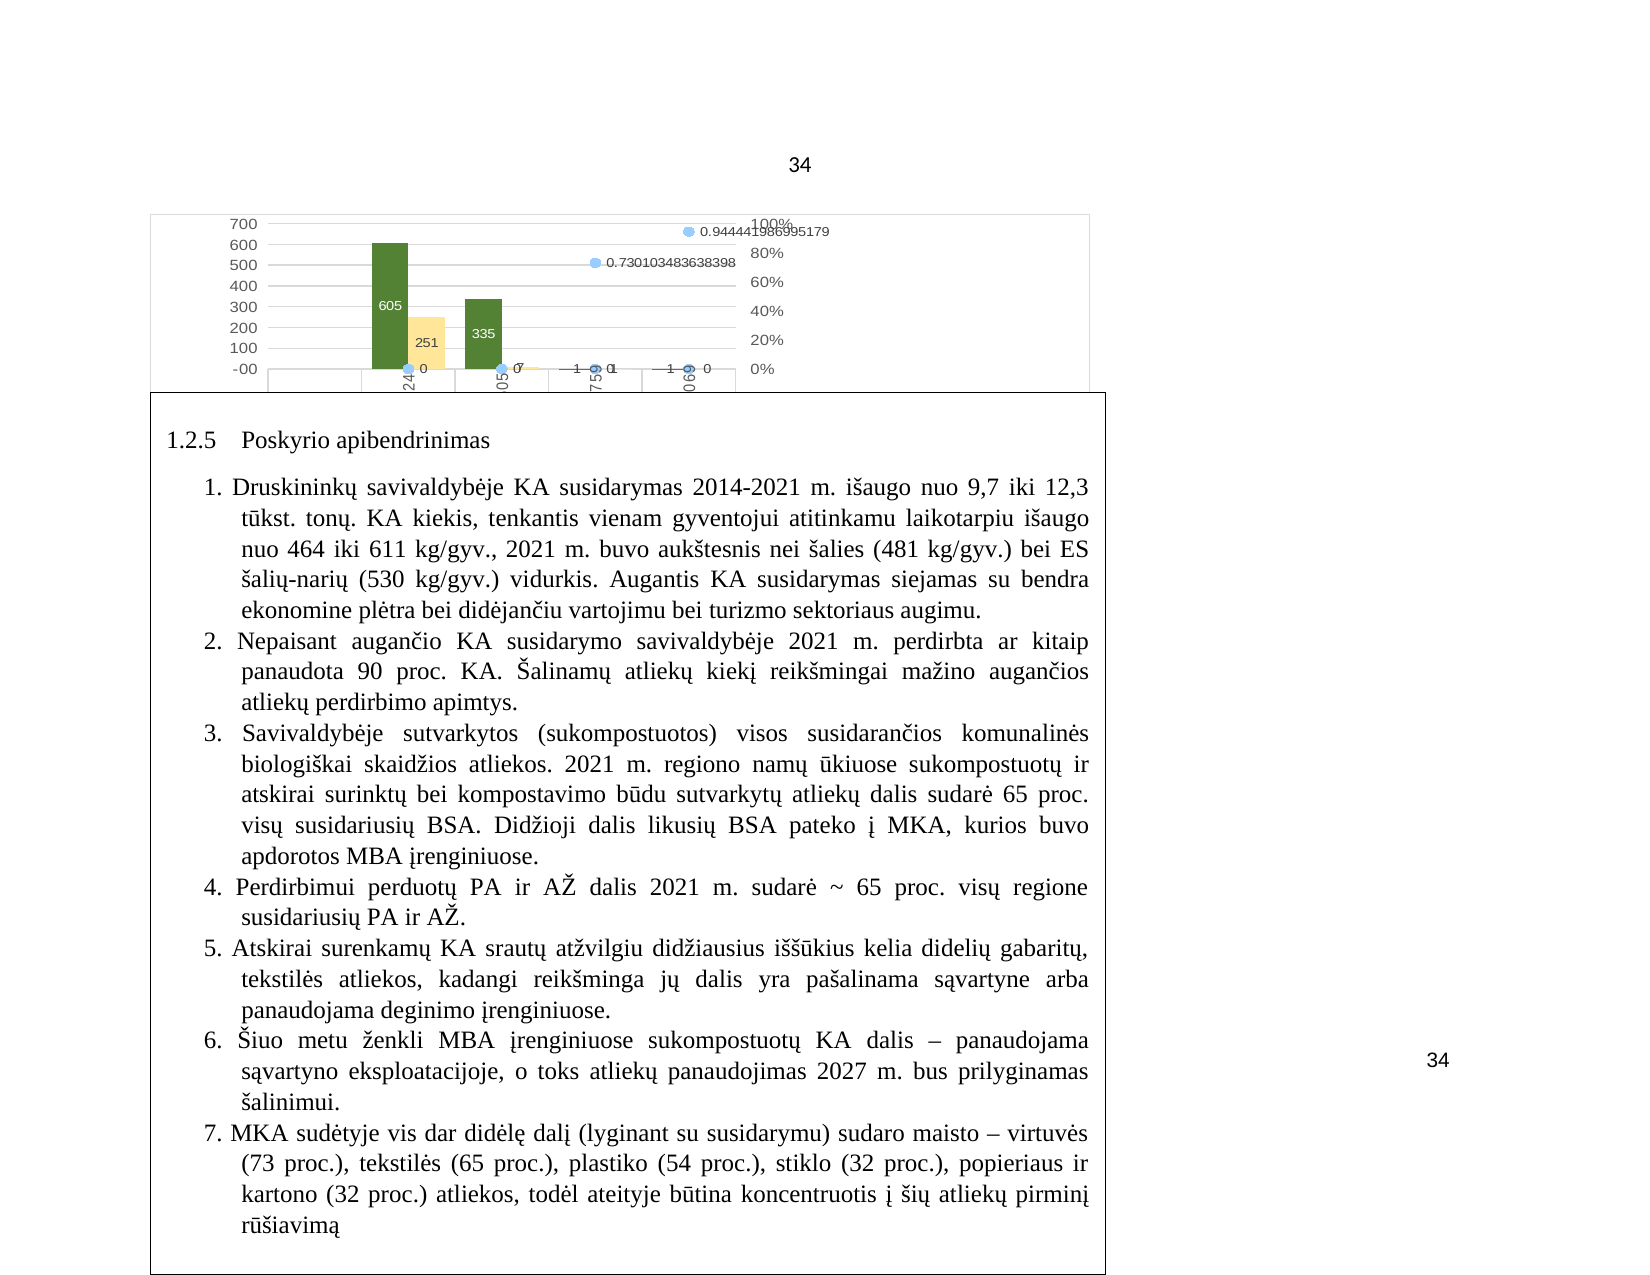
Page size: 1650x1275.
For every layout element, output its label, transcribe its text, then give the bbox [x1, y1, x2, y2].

text 3. Savivaldybėje sutvarkytos (sukompostuotos) visos susidarančios komunalinės biologiškai skaidžios atliekos. 2021 m. regiono namų ūkiuose sukompostuotų ir atskirai surinktų bei kompostavimo būdu sutvarkytų atliekų dalis sudarė 65 proc. visų susidariusių BSA. Didžioji dalis likusių BSA pateko į MKA, kurios buvo apdorotos MBA įrenginiuose. [203, 718, 1090, 870]
text 5. Atskirai surenkamų KA srautų atžvilgiu didžiausius iššūkius kelia didelių gabaritų, tekstilės atliekos, kadangi reikšminga jų dalis yra pašalinama sąvartyne arba panaudojama deginimo įrenginiuose. [203, 933, 1090, 1023]
text 6. Šiuo metu ženkli MBA įrenginiuose sukompostuotų KA dalis – panaudojama sąvartyno eksploatacijoje, o toks atliekų panaudojimas 2027 m. bus prilyginamas šalinimui. [203, 1025, 1090, 1116]
text 4. Perdirbimui perduotų PA ir AŽ dalis 2021 m. sudarė ~ 65 proc. visų regione susidariusių PA ir AŽ. [203, 872, 1090, 931]
text 2. Nepaisant augančio KA susidarymo savivaldybėje 2021 m. perdirbta ar kitaip panaudota 90 proc. KA. Šalinamų atliekų kiekį reikšmingai mažino augančios atliekų perdirbimo apimtys. [203, 626, 1090, 716]
text Šaltinis: ARATC [1106, 738, 1500, 762]
text 1. Druskininkų savivaldybėje KA susidarymas 2014-2021 m. išaugo nuo 9,7 iki 12,3 tūkst. tonų. KA kiekis, tenkantis vienam gyventojui atitinkamu laikotarpiu išaugo nuo 464 iki 611 kg/gyv., 2021 m. buvo aukštesnis nei šalies (481 kg/gyv.) bei ES šalių-narių (530 kg/gyv.) vidurkis. Augantis KA susidarymas siejamas su bendra ekonomine plėtra bei didėjančiu vartojimu bei turizmo sektoriaus augimu. [203, 472, 1090, 624]
text 7. MKA sudėtyje vis dar didėlę dalį (lyginant su susidarymu) sudaro maisto – virtuvės (73 proc.), tekstilės (65 proc.), plastiko (54 proc.), stiklo (32 proc.), popieriaus ir kartono (32 proc.) atliekos, todėl ateityje būtina koncentruotis į šių atliekų pirminį rūšiavimą [203, 1118, 1090, 1238]
subtitle 1.2.5 Poskyrio apibendrinimas [166, 425, 1090, 453]
